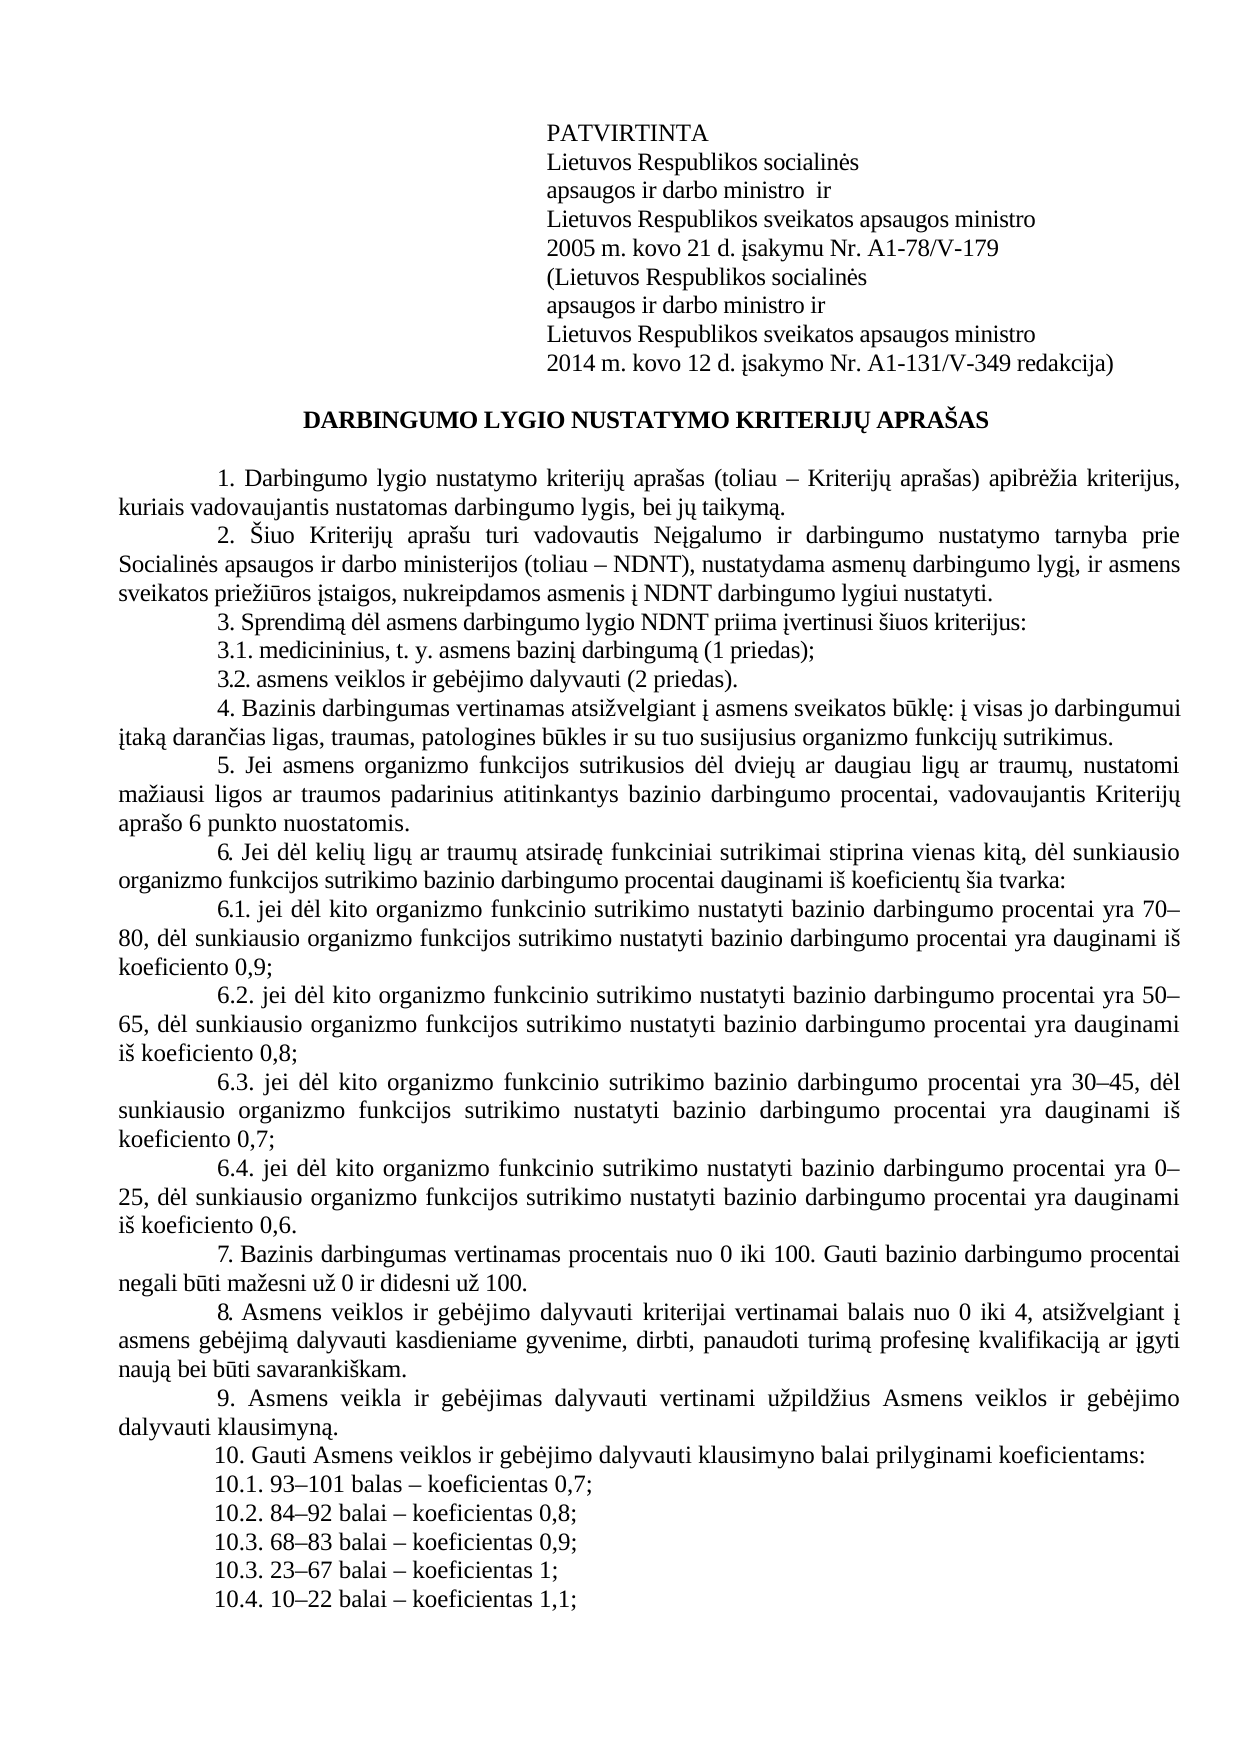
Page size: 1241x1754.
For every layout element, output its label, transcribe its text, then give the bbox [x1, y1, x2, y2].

text 10.3. 68–83 balai – koeficientas 0,9; [118, 1527, 1181, 1556]
text (Lietuvos Respublikos socialinės [118, 262, 1181, 291]
text 10.4. 10–22 balai – koeficientas 1,1; [118, 1584, 1181, 1613]
text 3.2. asmens veiklos ir gebėjimo dalyvauti (2 priedas). [118, 664, 1181, 693]
text 10.3. 23–67 balai – koeficientas 1; [118, 1556, 1181, 1584]
text apsaugos ir darbo ministro ir [118, 291, 1181, 319]
text 1. Darbingumo lygio nustatymo kriterijų aprašas (toliau – Kriterijų aprašas) apibrėžia kriterijus, kuriais vadovaujantis nustatomas darbingumo lygis, bei jų taikymą. [118, 463, 1181, 521]
text 2014 m. kovo 12 d. įsakymo Nr. A1-131/V-349 redakcija) [118, 348, 1181, 377]
text 6. Jei dėl kelių ligų ar traumų atsiradę funkciniai sutrikimai stiprina vienas kitą, dėl sunkiausio organizmo funkcijos sutrikimo bazinio darbingumo procentai dauginami iš koeficientų šia tvarka: [118, 837, 1181, 894]
text 2005 m. kovo 21 d. įsakymu Nr. A1-78/V-179 [118, 233, 1181, 262]
text 10. Gauti Asmens veiklos ir gebėjimo dalyvauti klausimyno balai prilyginami koeficientams: [118, 1441, 1181, 1469]
text 3.1. medicininius, t. y. asmens bazinį darbingumą (1 priedas); [118, 636, 1181, 664]
text Lietuvos Respublikos sveikatos apsaugos ministro [118, 319, 1181, 348]
text PATVIRTINTA [118, 118, 1181, 147]
text 10.2. 84–92 balai – koeficientas 0,8; [118, 1498, 1181, 1527]
text 2. Šiuo Kriterijų aprašu turi vadovautis Neįgalumo ir darbingumo nustatymo tarnyba prie Socialinės apsaugos ir darbo ministerijos (toliau – NDNT), nustatydama asmenų darbingumo lygį, ir asmens sveikatos priežiūros įstaigos, nukreipdamos asmenis į NDNT darbingumo lygiui nustatyti. [118, 521, 1181, 607]
text 6.2. jei dėl kito organizmo funkcinio sutrikimo nustatyti bazinio darbingumo procentai yra 50–65, dėl sunkiausio organizmo funkcijos sutrikimo nustatyti bazinio darbingumo procentai yra dauginami iš koeficiento 0,8; [118, 981, 1181, 1067]
text 8. Asmens veiklos ir gebėjimo dalyvauti kriterijai vertinamai balais nuo 0 iki 4, atsižvelgiant į asmens gebėjimą dalyvauti kasdieniame gyvenime, dirbti, panaudoti turimą profesinę kvalifikaciją ar įgyti naują bei būti savarankiškam. [118, 1297, 1181, 1383]
text DARBINGUMO LYGIO NUSTATYMO KRITERIJŲ APRAŠAS [118, 406, 1174, 434]
text 10.1. 93–101 balas – koeficientas 0,7; [118, 1469, 1181, 1498]
text Lietuvos Respublikos socialinės [118, 147, 1181, 176]
text 9. Asmens veikla ir gebėjimas dalyvauti vertinami užpildžius Asmens veiklos ir gebėjimo dalyvauti klausimyną. [118, 1383, 1181, 1441]
text apsaugos ir darbo ministro ir [118, 176, 1181, 204]
text 5. Jei asmens organizmo funkcijos sutrikusios dėl dviejų ar daugiau ligų ar traumų, nustatomi mažiausi ligos ar traumos padarinius atitinkantys bazinio darbingumo procentai, vadovaujantis Kriterijų aprašo 6 punkto nuostatomis. [118, 751, 1181, 837]
text 7. Bazinis darbingumas vertinamas procentais nuo 0 iki 100. Gauti bazinio darbingumo procentai negali būti mažesni už 0 ir didesni už 100. [118, 1239, 1181, 1297]
text 6.4. jei dėl kito organizmo funkcinio sutrikimo nustatyti bazinio darbingumo procentai yra 0–25, dėl sunkiausio organizmo funkcijos sutrikimo nustatyti bazinio darbingumo procentai yra dauginami iš koeficiento 0,6. [118, 1153, 1181, 1239]
text 3. Sprendimą dėl asmens darbingumo lygio NDNT priima įvertinusi šiuos kriterijus: [118, 607, 1181, 636]
text 4. Bazinis darbingumas vertinamas atsižvelgiant į asmens sveikatos būklę: į visas jo darbingumui įtaką darančias ligas, traumas, patologines būkles ir su tuo susijusius organizmo funkcijų sutrikimus. [118, 693, 1181, 751]
text Lietuvos Respublikos sveikatos apsaugos ministro [118, 204, 1181, 233]
text 6.3. jei dėl kito organizmo funkcinio sutrikimo bazinio darbingumo procentai yra 30–45, dėl sunkiausio organizmo funkcijos sutrikimo nustatyti bazinio darbingumo procentai yra dauginami iš koeficiento 0,7; [118, 1067, 1181, 1153]
text 6.1. jei dėl kito organizmo funkcinio sutrikimo nustatyti bazinio darbingumo procentai yra 70–80, dėl sunkiausio organizmo funkcijos sutrikimo nustatyti bazinio darbingumo procentai yra dauginami iš koeficiento 0,9; [118, 894, 1181, 981]
